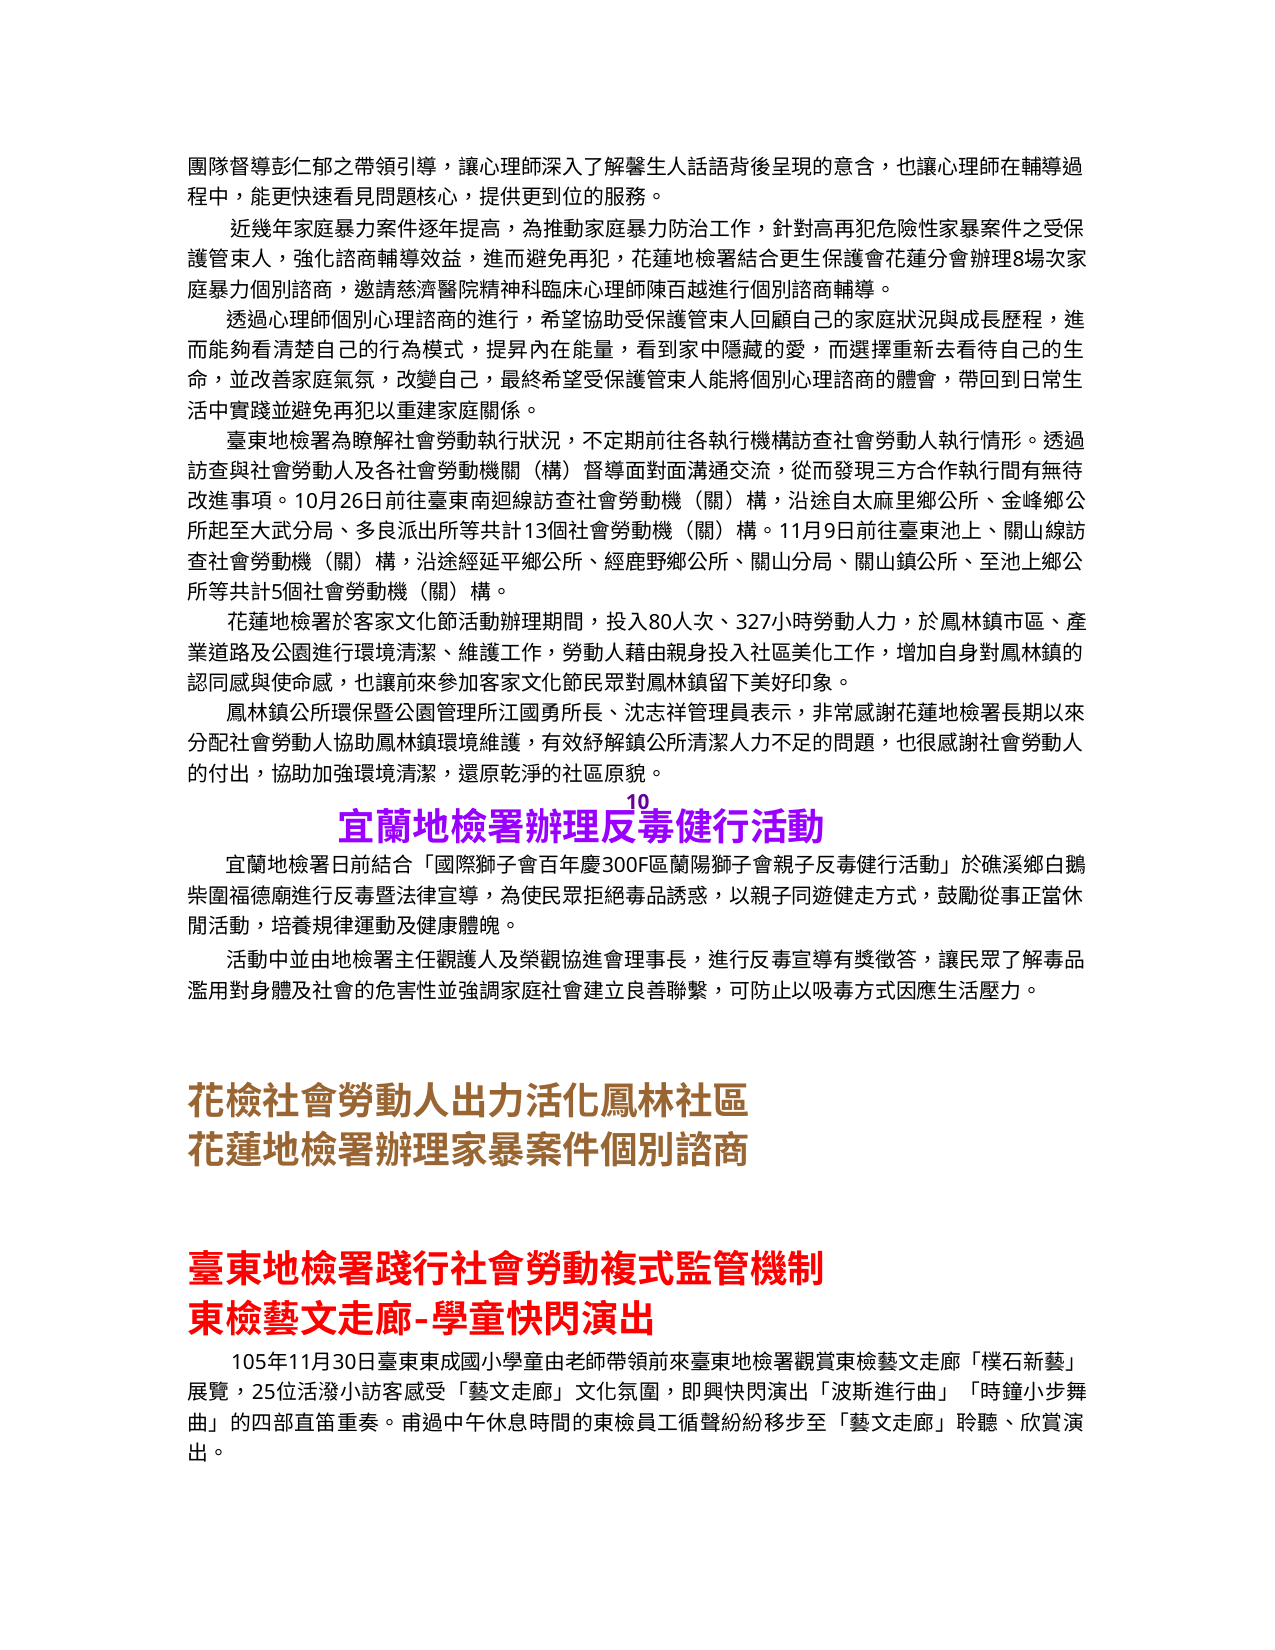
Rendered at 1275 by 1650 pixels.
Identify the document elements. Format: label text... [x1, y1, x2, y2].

text 花蓮地區 [187, 1006, 1087, 1072]
text 近幾年家庭暴力案件逐年提高，為推動家庭暴力防治工作，針對高再犯危險性家暴案件之受保護管束人，強化諮商輔導效益，進而避免再犯，花蓮地檢署結合更生保護會花蓮分會辦理8場次家庭暴力個別諮商，邀請慈濟醫院精神科臨床心理師陳百越進行個別諮商輔導。 [187, 212, 1087, 303]
text 東檢藝文走廊-學童快閃演出 [187, 1289, 1087, 1343]
text 鳳林鎮公所環保暨公園管理所江國勇所長、沈志祥管理員表示，非常感謝花蓮地檢署長期以來分配社會勞動人協助鳳林鎮環境維護，有效紓解鎮公所清潔人力不足的問題，也很感謝社會勞動人的付出，協助加強環境清潔，還原乾淨的社區原貌。 [187, 696, 1087, 787]
text 宜蘭地檢署辦理反毒健行活動 [187, 815, 1087, 847]
text 團隊督導彭仁郁之帶領引導，讓心理師深入了解馨生人話語背後呈現的意含，也讓心理師在輔導過程中，能更快速看見問題核心，提供更到位的服務。 [187, 150, 1087, 210]
text 臺東地檢署踐行社會勞動複式監管機制 [187, 1257, 1087, 1289]
text 宜蘭地檢署日前結合「國際獅子會百年慶300F區蘭陽獅子會親子反毒健行活動」於礁溪鄉白鵝柴圍福德廟進行反毒暨法律宣導，為使民眾拒絕毒品誘惑，以親子同遊健走方式，鼓勵從事正當休閒活動，培養規律運動及健康體魄。 [187, 849, 1087, 939]
text 臺東地區 [187, 1174, 1087, 1241]
text 花蓮地檢署於客家文化節活動辦理期間，投入80人次、327小時勞動人力，於鳳林鎮市區、產業道路及公園進行環境清潔、維護工作，勞動人藉由親身投入社區美化工作，增加自身對鳳林鎮的認同感與使命感，也讓前來參加客家文化節民眾對鳳林鎮留下美好印象。 [187, 606, 1087, 696]
text 花蓮地檢署辦理家暴案件個別諮商 [187, 1120, 1087, 1174]
text 臺東地檢署為瞭解社會勞動執行狀況，不定期前往各執行機構訪查社會勞動人執行情形。透過訪查與社會勞動人及各社會勞動機關（構）督導面對面溝通交流，從而發現三方合作執行間有無待改進事項。10月26日前往臺東南迴線訪查社會勞動機（關）構，沿途自太麻里鄉公所、金峰鄉公所起至大武分局、多良派出所等共計13個社會勞動機（關）構。11月9日前往臺東池上、關山線訪查社會勞動機（關）構，沿途經延平鄉公所、經鹿野鄉公所、關山分局、關山鎮公所、至池上鄉公所等共計5個社會勞動機（關）構。 [187, 424, 1087, 606]
text 10 [187, 787, 1087, 815]
text 活動中並由地檢署主任觀護人及榮觀協進會理事長，進行反毒宣導有獎徵答，讓民眾了解毒品濫用對身體及社會的危害性並強調家庭社會建立良善聯繫，可防止以吸毒方式因應生活壓力。 [187, 944, 1087, 1004]
text 105年11月30日臺東東成國小學童由老師帶領前來臺東地檢署觀賞東檢藝文走廊「樸石新藝」展覽，25位活潑小訪客感受「藝文走廊」文化氛圍，即興快閃演出「波斯進行曲」「時鐘小步舞曲」的四部直笛重奏。甫過中午休息時間的東檢員工循聲紛紛移步至「藝文走廊」聆聽、欣賞演出。 [187, 1345, 1087, 1466]
text 透過心理師個別心理諮商的進行，希望協助受保護管束人回顧自己的家庭狀況與成長歷程，進而能夠看清楚自己的行為模式，提昇內在能量，看到家中隱藏的愛，而選擇重新去看待自己的生命，並改善家庭氣氛，改變自己，最終希望受保護管束人能將個別心理諮商的體會，帶回到日常生活中實踐並避免再犯以重建家庭關係。 [187, 303, 1087, 424]
text 花檢社會勞動人出力活化鳳林社區 [187, 1089, 1087, 1120]
